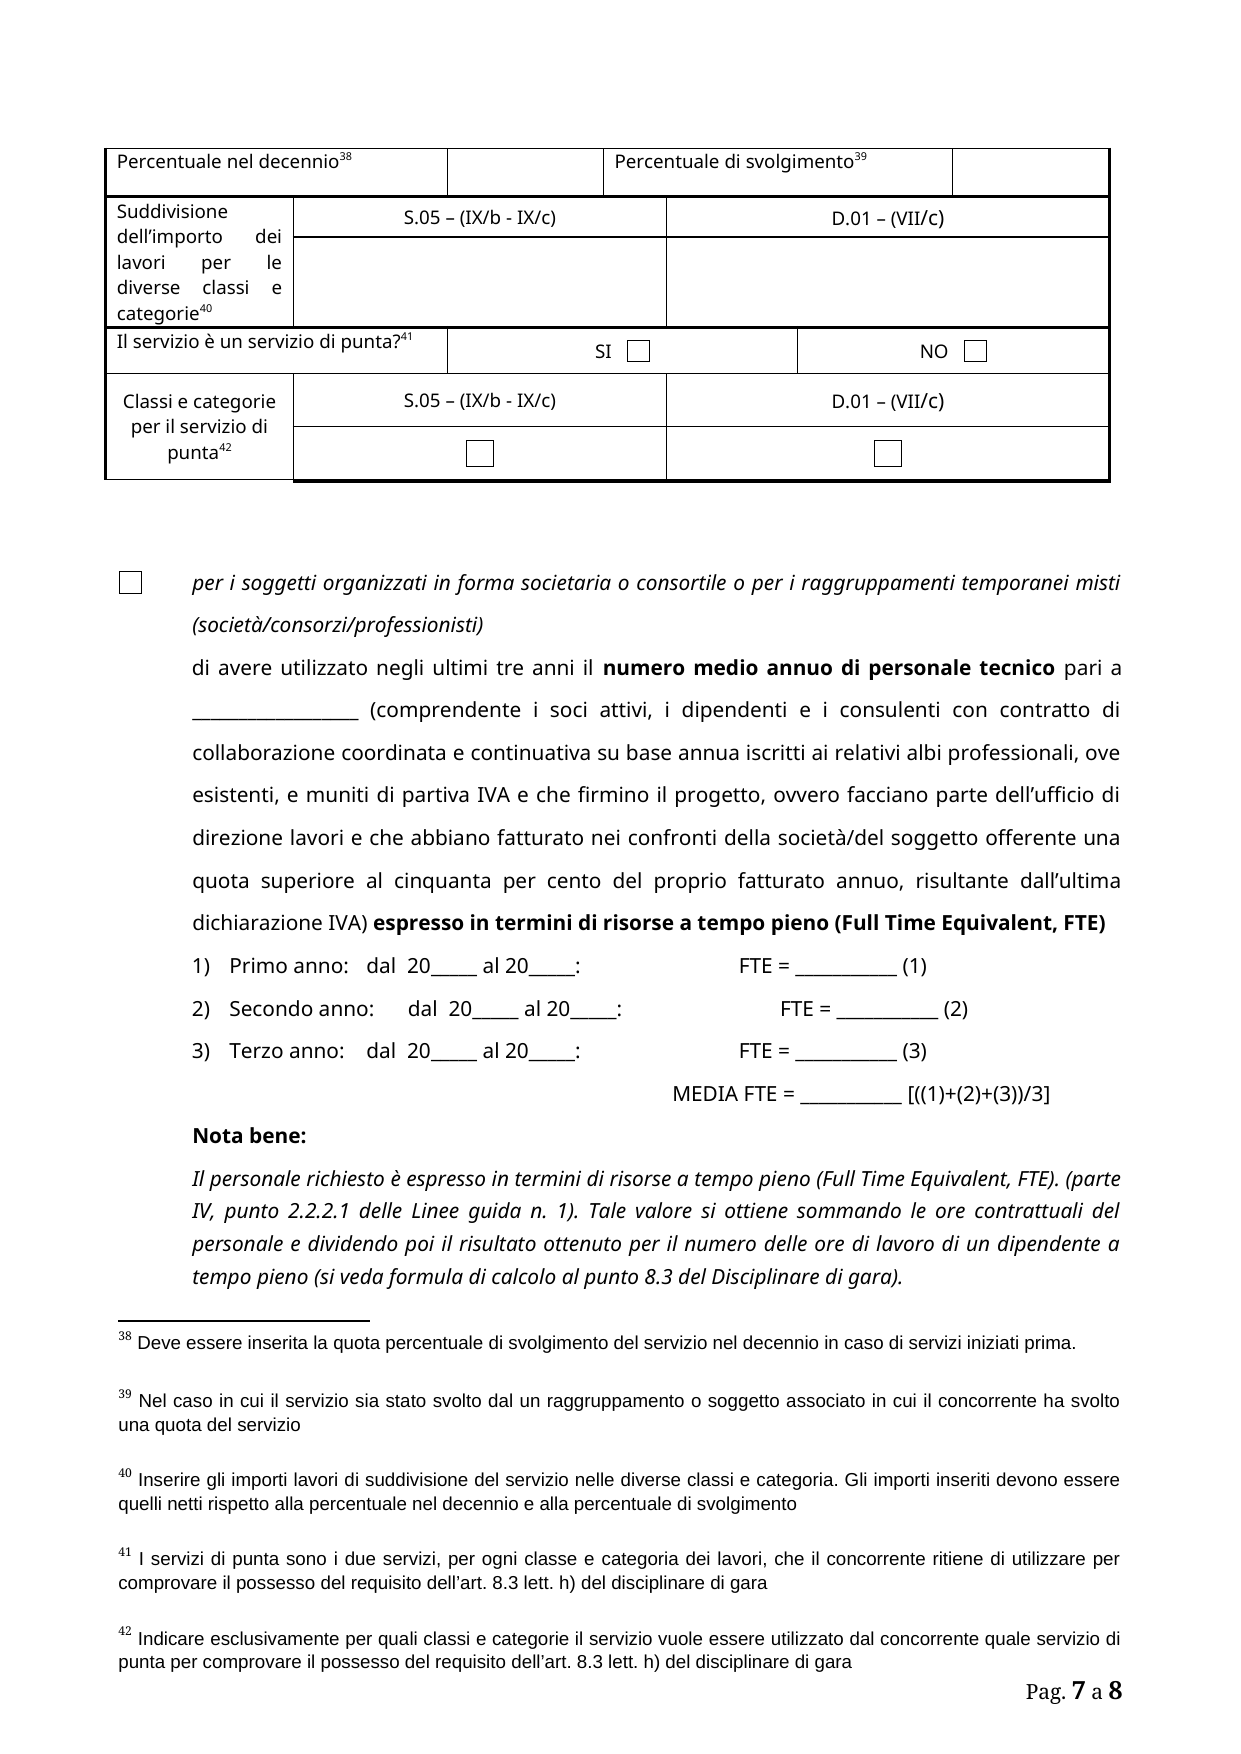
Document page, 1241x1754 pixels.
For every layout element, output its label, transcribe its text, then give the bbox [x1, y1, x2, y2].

table_cell SI [448, 329, 797, 373]
table_cell [667, 427, 1108, 479]
text MEDIA FTE = ___________ [((1)+(2)+(3))/3] [614, 1079, 1122, 1107]
table_cell Il servizio è un servizio di punta? [107, 329, 447, 373]
table_cell Classi e categorie per il servizio di punta [107, 374, 293, 479]
table_cell [294, 238, 666, 326]
text per i soggetti organizzati in forma societaria o consortile o per i raggruppamenti temporanei misti (società/consorzi/professionisti) [118, 568, 1122, 639]
table_cell [448, 149, 603, 195]
text Il personale richiesto è espresso in termini di risorse a tempo pieno (Full Time Equivalent, FTE). (parte IV, punto 2.2.2.1 delle Linee guida n. 1). Tale valore si ottiene sommando le ore contrattuali del personale e dividendo poi il risultato ottenuto per il numero delle ore di lavoro di un dipendente a tempo pieno (si veda formula di calcolo al punto 8.3 del Disciplinare di gara). [192, 1164, 1122, 1290]
table_cell NO [798, 329, 1108, 373]
table_cell D.01 – (VII/c) [667, 198, 1108, 236]
table_cell Percentuale nel decennio [107, 149, 447, 195]
text Nota bene: [192, 1121, 1122, 1150]
table_cell D.01 – (VII/c) [667, 374, 1108, 426]
table_cell [953, 149, 1108, 195]
table_cell [667, 238, 1108, 326]
text di avere utilizzato negli ultimi tre anni il numero medio annuo di personale tecnico pari a __________________ (comprendente i soci attivi, i dipendenti e i consulenti con contratto di collaborazione coordinata e continuativa su base annua iscritti ai relativi albi professionali, ove esistenti, e muniti di partiva IVA e che firmino il progetto, ovvero facciano parte dell’ufficio di direzione lavori e che abbiano fatturato nei confronti della società/del soggetto offerente una quota superiore al cinquanta per cento del proprio fatturato annuo, risultante dall’ultima dichiarazione IVA) espresso in termini di risorse a tempo pieno (Full Time Equivalent, FTE) [192, 653, 1122, 937]
table_cell Suddivisione dell’importo dei lavori per le diverse classi e categorie [107, 198, 293, 326]
table_cell [294, 427, 666, 479]
table_cell Percentuale di svolgimento [604, 149, 952, 195]
table_cell S.05 – (IX/b - IX/c) [294, 198, 666, 236]
table_cell S.05 – (IX/b - IX/c) [294, 374, 666, 426]
list Secondo anno: dal 20_____ al 20_____: FTE = ___________ (2) [192, 994, 1122, 1022]
list Primo anno: dal 20_____ al 20_____: FTE = ___________ (1) [192, 951, 1122, 979]
list Terzo anno: dal 20_____ al 20_____: FTE = ___________ (3) [192, 1036, 1122, 1065]
